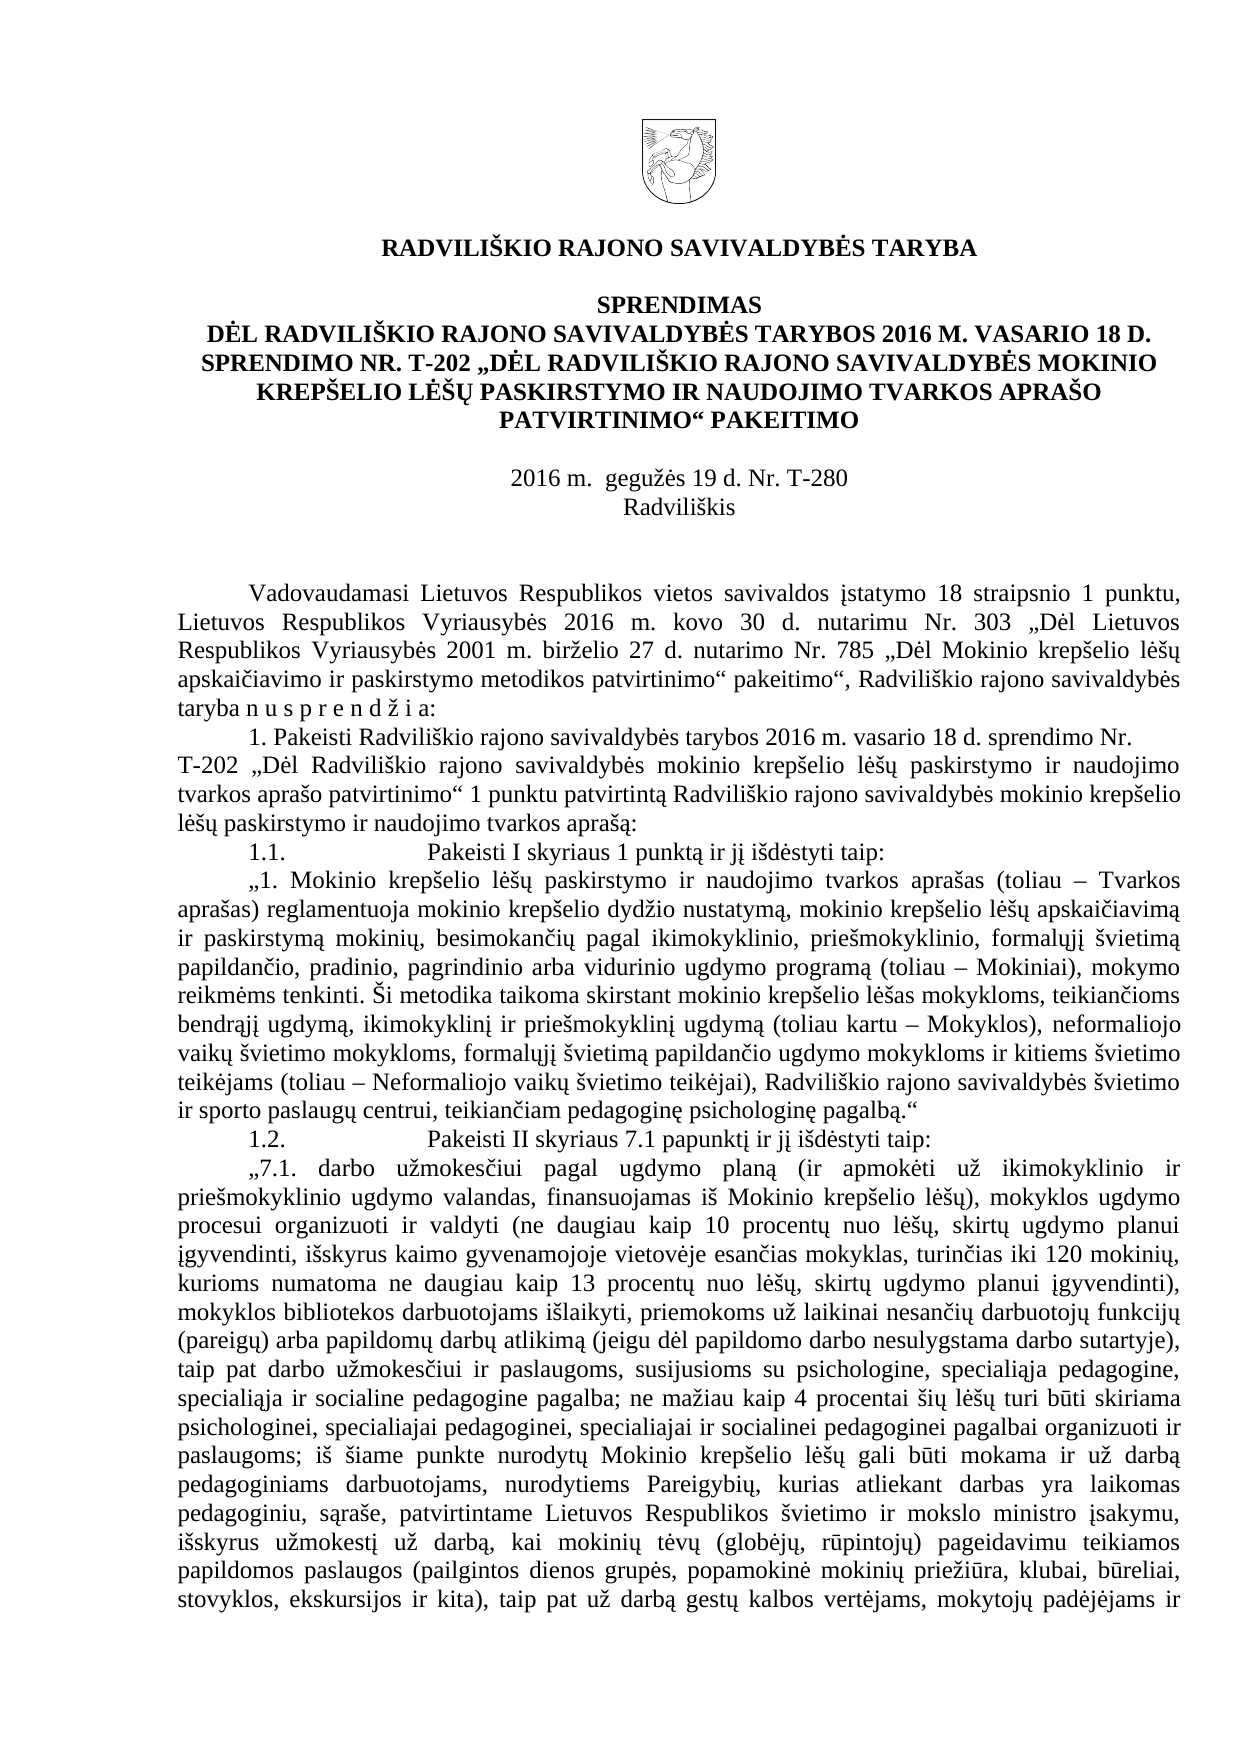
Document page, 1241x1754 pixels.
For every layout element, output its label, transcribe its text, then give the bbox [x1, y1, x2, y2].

text Radviliškis [177, 492, 1181, 520]
text T-202 „Dėl Radviliškio rajono savivaldybės mokinio krepšelio lėšų paskirstymo ir naudojimo tvarkos aprašo patvirtinimo“ 1 punktu patvirtintą Radviliškio rajono savivaldybės mokinio krepšelio lėšų paskirstymo ir naudojimo tvarkos aprašą: [177, 750, 1181, 837]
text 1.1. Pakeisti I skyriaus 1 punktą ir jį išdėstyti taip: [248, 837, 1181, 865]
text 1. Pakeisti Radviliškio rajono savivaldybės tarybos 2016 m. vasario 18 d. sprendimo Nr. [248, 722, 1181, 750]
text 1.2. Pakeisti II skyriaus 7.1 papunktį ir jį išdėstyti taip: [248, 1124, 1181, 1153]
text DĖL RADVILIŠKIO RAJONO SAVIVALDYBĖS TARYBOS 2016 M. VASARIO 18 D. SPRENDIMO NR. T-202 „DĖL RADVILIŠKIO RAJONO SAVIVALDYBĖS MOKINIO KREPŠELIO LĖŠŲ PASKIRSTYMO IR NAUDOJIMO TVARKOS APRAŠO PATVIRTINIMO“ PAKEITIMO [177, 319, 1181, 434]
text Vadovaudamasi Lietuvos Respublikos vietos savivaldos įstatymo 18 straipsnio 1 punktu, Lietuvos Respublikos Vyriausybės 2016 m. kovo 30 d. nutarimu Nr. 303 „Dėl Lietuvos Respublikos Vyriausybės 2001 m. birželio 27 d. nutarimo Nr. 785 „Dėl Mokinio krepšelio lėšų apskaičiavimo ir paskirstymo metodikos patvirtinimo“ pakeitimo“, Radviliškio rajono savivaldybės taryba n u s p r e n d ž i a: [177, 578, 1181, 722]
text RADVILIŠKIO RAJONO SAVIVALDYBĖS TARYBA [177, 233, 1181, 262]
text SPRENDIMAS [177, 290, 1181, 319]
text 2016 m. gegužės 19 d. Nr. T-280 [177, 463, 1181, 492]
text „7.1. darbo užmokesčiui pagal ugdymo planą (ir apmokėti už ikimokyklinio ir priešmokyklinio ugdymo valandas, finansuojamas iš Mokinio krepšelio lėšų), mokyklos ugdymo procesui organizuoti ir valdyti (ne daugiau kaip 10 procentų nuo lėšų, skirtų ugdymo planui įgyvendinti, išskyrus kaimo gyvenamojoje vietovėje esančias mokyklas, turinčias iki 120 mokinių, kurioms numatoma ne daugiau kaip 13 procentų nuo lėšų, skirtų ugdymo planui įgyvendinti), mokyklos bibliotekos darbuotojams išlaikyti, priemokoms už laikinai nesančių darbuotojų funkcijų (pareigų) arba papildomų darbų atlikimą (jeigu dėl papildomo darbo nesulygstama darbo sutartyje), taip pat darbo užmokesčiui ir paslaugoms, susijusioms su psichologine, specialiąja pedagogine, specialiąja ir socialine pedagogine pagalba; ne mažiau kaip 4 procentai šių lėšų turi būti skiriama psichologinei, specialiajai pedagoginei, specialiajai ir socialinei pedagoginei pagalbai organizuoti ir paslaugoms; iš šiame punkte nurodytų Mokinio krepšelio lėšų gali būti mokama ir už darbą pedagoginiams darbuotojams, nurodytiems Pareigybių, kurias atliekant darbas yra laikomas pedagoginiu, sąraše, patvirtintame Lietuvos Respublikos švietimo ir mokslo ministro įsakymu, išskyrus užmokestį už darbą, kai mokinių tėvų (globėjų, rūpintojų) pageidavimu teikiamos papildomos paslaugos (pailgintos dienos grupės, popamokinė mokinių priežiūra, klubai, būreliai, stovyklos, ekskursijos ir kita), taip pat už darbą gestų kalbos vertėjams, mokytojų padėjėjams ir [177, 1153, 1181, 1613]
text „1. Mokinio krepšelio lėšų paskirstymo ir naudojimo tvarkos aprašas (toliau – Tvarkos aprašas) reglamentuoja mokinio krepšelio dydžio nustatymą, mokinio krepšelio lėšų apskaičiavimą ir paskirstymą mokinių, besimokančių pagal ikimokyklinio, priešmokyklinio, formalųjį švietimą papildančio, pradinio, pagrindinio arba vidurinio ugdymo programą (toliau – Mokiniai), mokymo reikmėms tenkinti. Ši metodika taikoma skirstant mokinio krepšelio lėšas mokykloms, teikiančioms bendrąjį ugdymą, ikimokyklinį ir priešmokyklinį ugdymą (toliau kartu – Mokyklos), neformaliojo vaikų švietimo mokykloms, formalųjį švietimą papildančio ugdymo mokykloms ir kitiems švietimo teikėjams (toliau – Neformaliojo vaikų švietimo teikėjai), Radviliškio rajono savivaldybės švietimo ir sporto paslaugų centrui, teikiančiam pedagoginę psichologinę pagalbą.“ [177, 865, 1181, 1124]
